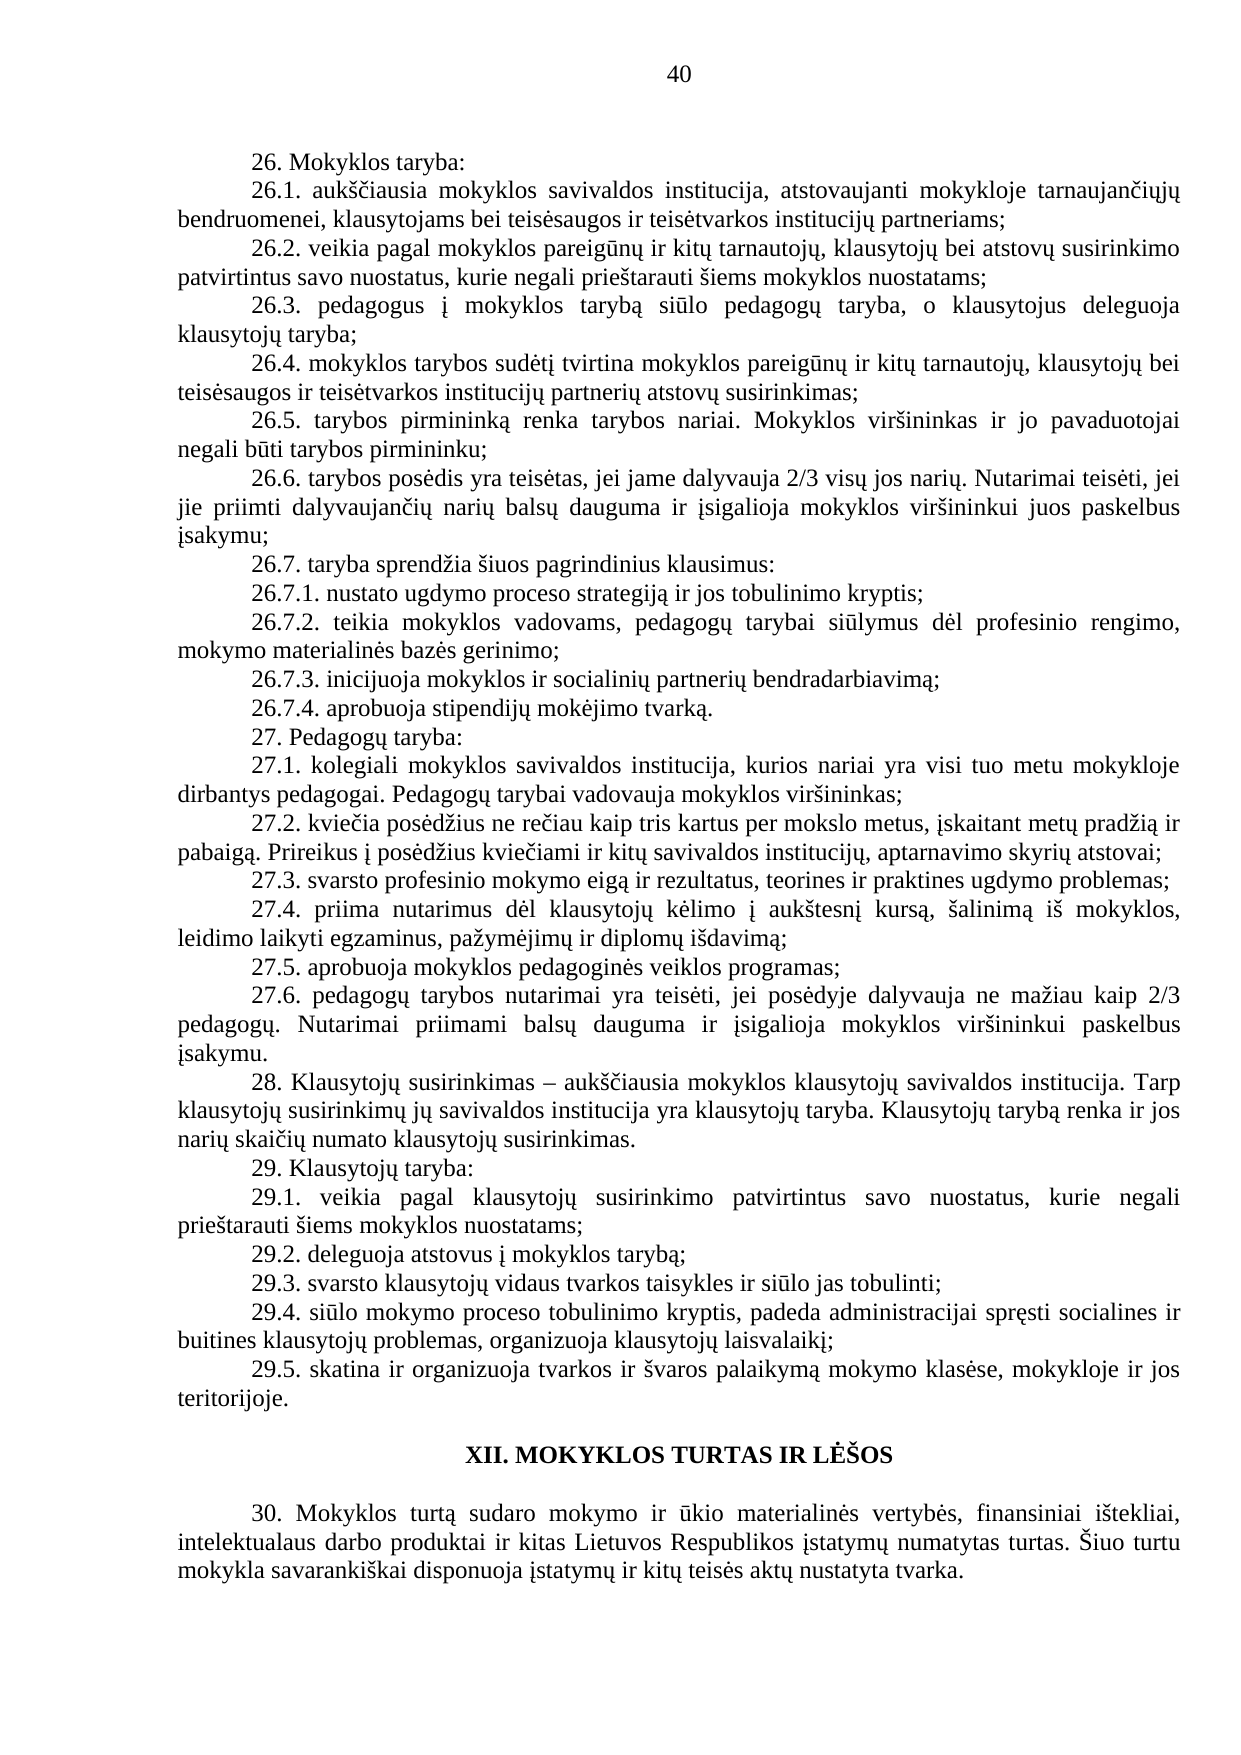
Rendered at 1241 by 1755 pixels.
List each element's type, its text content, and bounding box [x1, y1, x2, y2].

text 29.5. skatina ir organizuoja tvarkos ir švaros palaikymą mokymo klasėse, mokykloje ir jos teritorijoje. [177, 1354, 1181, 1412]
text 26.6. tarybos posėdis yra teisėtas, jei jame dalyvauja 2/3 visų jos narių. Nutarimai teisėti, jei jie priimti dalyvaujančių narių balsų dauguma ir įsigalioja mokyklos viršininkui juos paskelbus įsakymu; [177, 463, 1181, 549]
text 27.3. svarsto profesinio mokymo eigą ir rezultatus, teorines ir praktines ugdymo problemas; [177, 866, 1181, 894]
text 27.5. aprobuoja mokyklos pedagoginės veiklos programas; [177, 952, 1181, 981]
text 26.1. aukščiausia mokyklos savivaldos institucija, atstovaujanti mokykloje tarnaujančiųjų bendruomenei, klausytojams bei teisėsaugos ir teisėtvarkos institucijų partneriams; [177, 176, 1181, 233]
text 29.4. siūlo mokymo proceso tobulinimo kryptis, padeda administracijai spręsti socialines ir buitines klausytojų problemas, organizuoja klausytojų laisvalaikį; [177, 1297, 1181, 1354]
text 26.4. mokyklos tarybos sudėtį tvirtina mokyklos pareigūnų ir kitų tarnautojų, klausytojų bei teisėsaugos ir teisėtvarkos institucijų partnerių atstovų susirinkimas; [177, 348, 1181, 406]
text 26.7. taryba sprendžia šiuos pagrindinius klausimus: [177, 549, 1181, 578]
text 28. Klausytojų susirinkimas – aukščiausia mokyklos klausytojų savivaldos institucija. Tarp klausytojų susirinkimų jų savivaldos institucija yra klausytojų taryba. Klausytojų tarybą renka ir jos narių skaičių numato klausytojų susirinkimas. [177, 1067, 1181, 1153]
text 26.7.2. teikia mokyklos vadovams, pedagogų tarybai siūlymus dėl profesinio rengimo, mokymo materialinės bazės gerinimo; [177, 607, 1181, 664]
text 26. Mokyklos taryba: [177, 147, 1181, 176]
text 27.6. pedagogų tarybos nutarimai yra teisėti, jei posėdyje dalyvauja ne mažiau kaip 2/3 pedagogų. Nutarimai priimami balsų dauguma ir įsigalioja mokyklos viršininkui paskelbus įsakymu. [177, 981, 1181, 1067]
text 29.3. svarsto klausytojų vidaus tvarkos taisykles ir siūlo jas tobulinti; [177, 1268, 1181, 1297]
text 29. Klausytojų taryba: [177, 1153, 1181, 1182]
text 26.7.3. inicijuoja mokyklos ir socialinių partnerių bendradarbiavimą; [177, 664, 1181, 693]
text 26.7.4. aprobuoja stipendijų mokėjimo tvarką. [177, 693, 1181, 722]
text 26.3. pedagogus į mokyklos tarybą siūlo pedagogų taryba, o klausytojus deleguoja klausytojų taryba; [177, 291, 1181, 348]
text 29.1. veikia pagal klausytojų susirinkimo patvirtintus savo nuostatus, kurie negali prieštarauti šiems mokyklos nuostatams; [177, 1182, 1181, 1239]
text 27.2. kviečia posėdžius ne rečiau kaip tris kartus per mokslo metus, įskaitant metų pradžią ir pabaigą. Prireikus į posėdžius kviečiami ir kitų savivaldos institucijų, aptarnavimo skyrių atstovai; [177, 808, 1181, 866]
text 27. Pedagogų taryba: [177, 722, 1181, 751]
text 27.1. kolegiali mokyklos savivaldos institucija, kurios nariai yra visi tuo metu mokykloje dirbantys pedagogai. Pedagogų tarybai vadovauja mokyklos viršininkas; [177, 751, 1181, 808]
text 26.5. tarybos pirmininką renka tarybos nariai. Mokyklos viršininkas ir jo pavaduotojai negali būti tarybos pirmininku; [177, 406, 1181, 463]
text 26.2. veikia pagal mokyklos pareigūnų ir kitų tarnautojų, klausytojų bei atstovų susirinkimo patvirtintus savo nuostatus, kurie negali prieštarauti šiems mokyklos nuostatams; [177, 233, 1181, 291]
text 26.7.1. nustato ugdymo proceso strategiją ir jos tobulinimo kryptis; [177, 578, 1181, 607]
text 29.2. deleguoja atstovus į mokyklos tarybą; [177, 1239, 1181, 1268]
text 30. Mokyklos turtą sudaro mokymo ir ūkio materialinės vertybės, finansiniai ištekliai, intelektualaus darbo produktai ir kitas Lietuvos Respublikos įstatymų numatytas turtas. Šiuo turtu mokykla savarankiškai disponuoja įstatymų ir kitų teisės aktų nustatyta tvarka. [177, 1498, 1181, 1584]
text XII. MOKYKLOS TURTAS IR LĖŠOS [177, 1441, 1181, 1469]
text 27.4. priima nutarimus dėl klausytojų kėlimo į aukštesnį kursą, šalinimą iš mokyklos, leidimo laikyti egzaminus, pažymėjimų ir diplomų išdavimą; [177, 894, 1181, 952]
